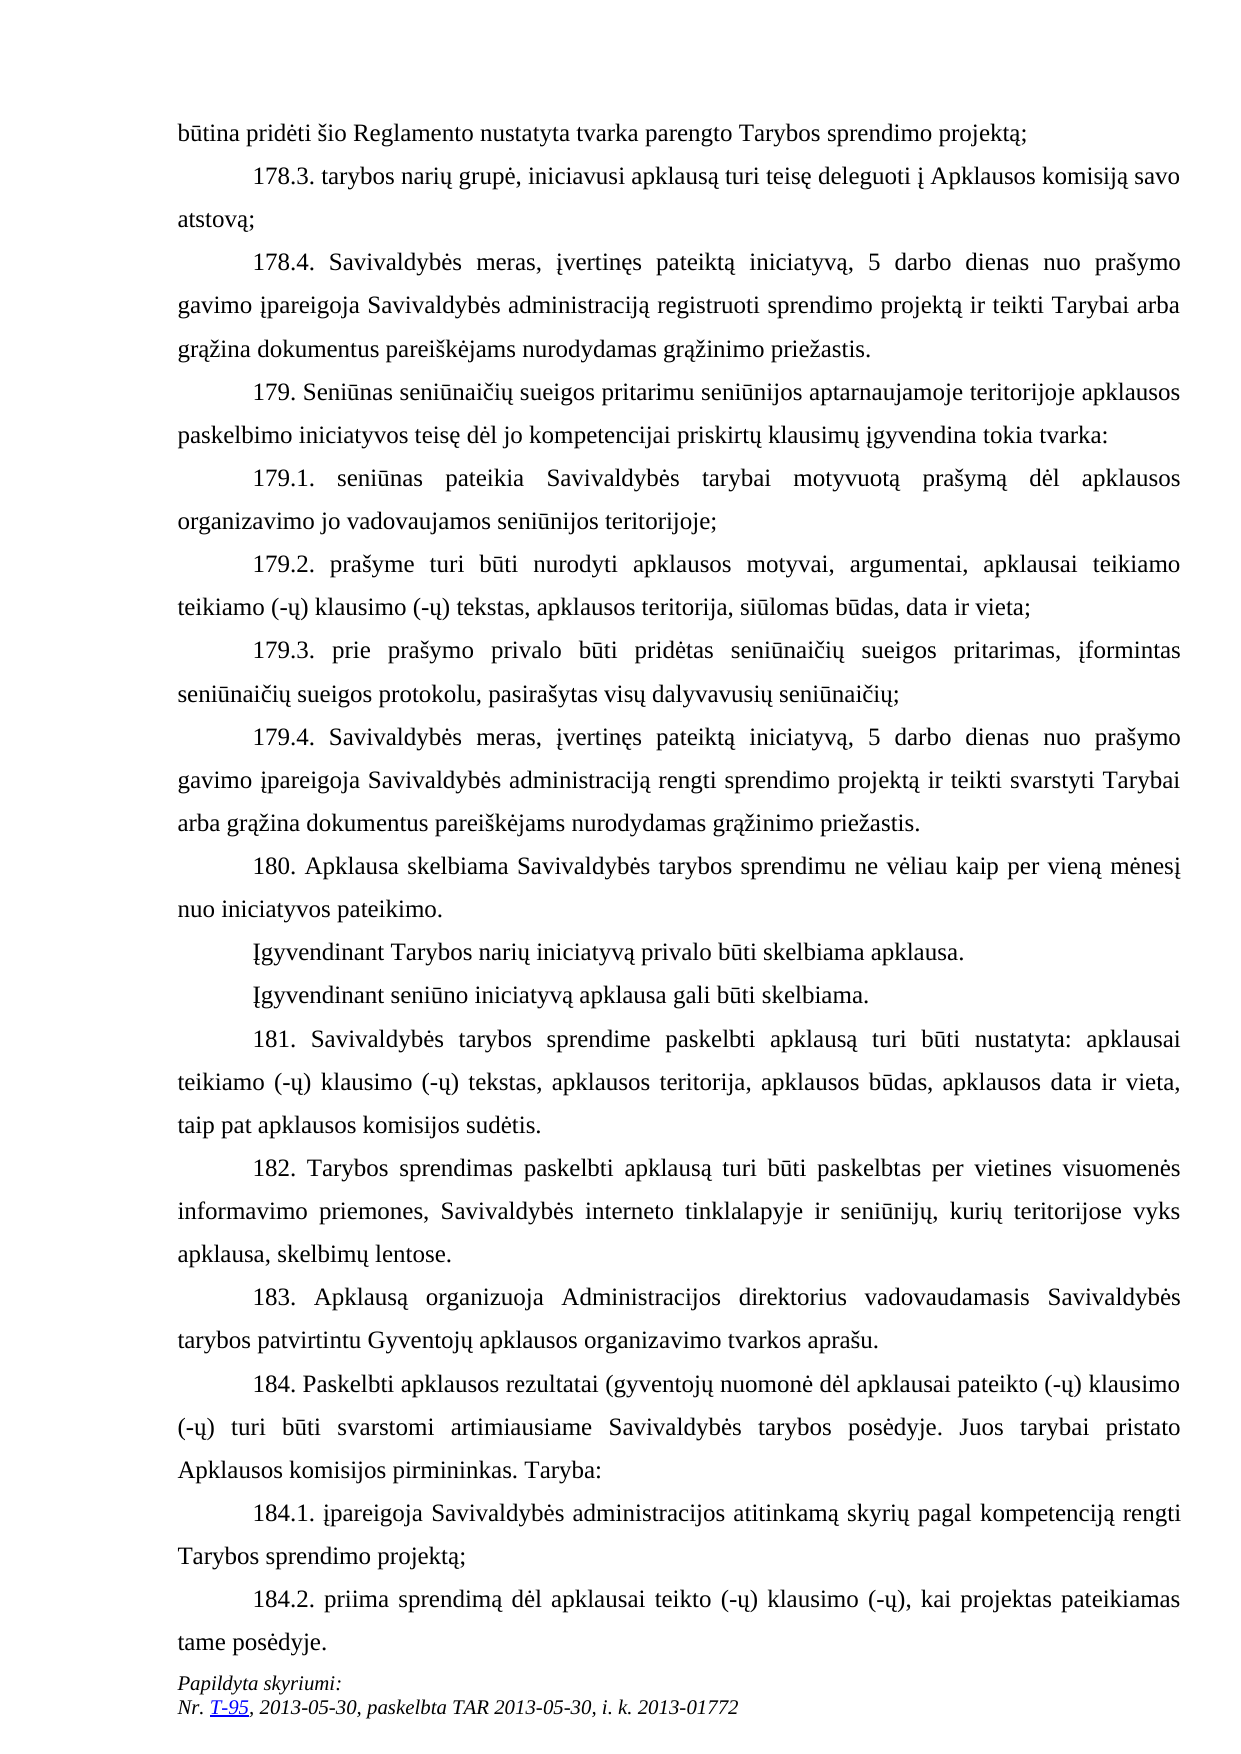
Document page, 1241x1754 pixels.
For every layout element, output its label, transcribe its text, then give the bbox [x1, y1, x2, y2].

text 184.2. priima sprendimą dėl apklausai teikto (-ų) klausimo (-ų), kai projektas pateikiamas tame posėdyje. [177, 1584, 1181, 1656]
text 179.4. Savivaldybės meras, įvertinęs pateiktą iniciatyvą, 5 darbo dienas nuo prašymo gavimo įpareigoja Savivaldybės administraciją rengti sprendimo projektą ir teikti svarstyti Tarybai arba grąžina dokumentus pareiškėjams nurodydamas grąžinimo priežastis. [177, 722, 1181, 837]
text 182. Tarybos sprendimas paskelbti apklausą turi būti paskelbtas per vietines visuomenės informavimo priemones, Savivaldybės interneto tinklalapyje ir seniūnijų, kurių teritorijose vyks apklausa, skelbimų lentose. [177, 1153, 1181, 1268]
text 179. Seniūnas seniūnaičių sueigos pritarimu seniūnijos aptarnaujamoje teritorijoje apklausos paskelbimo iniciatyvos teisę dėl jo kompetencijai priskirtų klausimų įgyvendina tokia tvarka: [177, 377, 1181, 449]
text 179.1. seniūnas pateikia Savivaldybės tarybai motyvuotą prašymą dėl apklausos organizavimo jo vadovaujamos seniūnijos teritorijoje; [177, 463, 1181, 535]
text Įgyvendinant seniūno iniciatyvą apklausa gali būti skelbiama. [177, 981, 1181, 1009]
text 179.2. prašyme turi būti nurodyti apklausos motyvai, argumentai, apklausai teikiamo teikiamo (-ų) klausimo (-ų) tekstas, apklausos teritorija, siūlomas būdas, data ir vieta; [177, 549, 1181, 621]
text 178.3. tarybos narių grupė, iniciavusi apklausą turi teisę deleguoti į Apklausos komisiją savo atstovą; [177, 161, 1181, 233]
text 179.3. prie prašymo privalo būti pridėtas seniūnaičių sueigos pritarimas, įformintas seniūnaičių sueigos protokolu, pasirašytas visų dalyvavusių seniūnaičių; [177, 636, 1181, 707]
text būtina pridėti šio Reglamento nustatyta tvarka parengto Tarybos sprendimo projektą; [177, 118, 1181, 147]
text Papildyta skyriumi: [177, 1671, 1181, 1695]
text Įgyvendinant Tarybos narių iniciatyvą privalo būti skelbiama apklausa. [177, 937, 1181, 966]
text 181. Savivaldybės tarybos sprendime paskelbti apklausą turi būti nustatyta: apklausai teikiamo (-ų) klausimo (-ų) tekstas, apklausos teritorija, apklausos būdas, apklausos data ir vieta, taip pat apklausos komisijos sudėtis. [177, 1024, 1181, 1139]
text 184. Paskelbti apklausos rezultatai (gyventojų nuomonė dėl apklausai pateikto (-ų) klausimo (-ų) turi būti svarstomi artimiausiame Savivaldybės tarybos posėdyje. Juos tarybai pristato Apklausos komisijos pirmininkas. Taryba: [177, 1369, 1181, 1484]
text 183. Apklausą organizuoja Administracijos direktorius vadovaudamasis Savivaldybės tarybos patvirtintu Gyventojų apklausos organizavimo tvarkos aprašu. [177, 1282, 1181, 1354]
text 178.4. Savivaldybės meras, įvertinęs pateiktą iniciatyvą, 5 darbo dienas nuo prašymo gavimo įpareigoja Savivaldybės administraciją registruoti sprendimo projektą ir teikti Tarybai arba grąžina dokumentus pareiškėjams nurodydamas grąžinimo priežastis. [177, 247, 1181, 362]
text 180. Apklausa skelbiama Savivaldybės tarybos sprendimu ne vėliau kaip per vieną mėnesį nuo iniciatyvos pateikimo. [177, 851, 1181, 923]
text 184.1. įpareigoja Savivaldybės administracijos atitinkamą skyrių pagal kompetenciją rengti Tarybos sprendimo projektą; [177, 1498, 1181, 1570]
text Nr. T-95, 2013-05-30, paskelbta TAR 2013-05-30, i. k. 2013-01772 [177, 1695, 1181, 1719]
